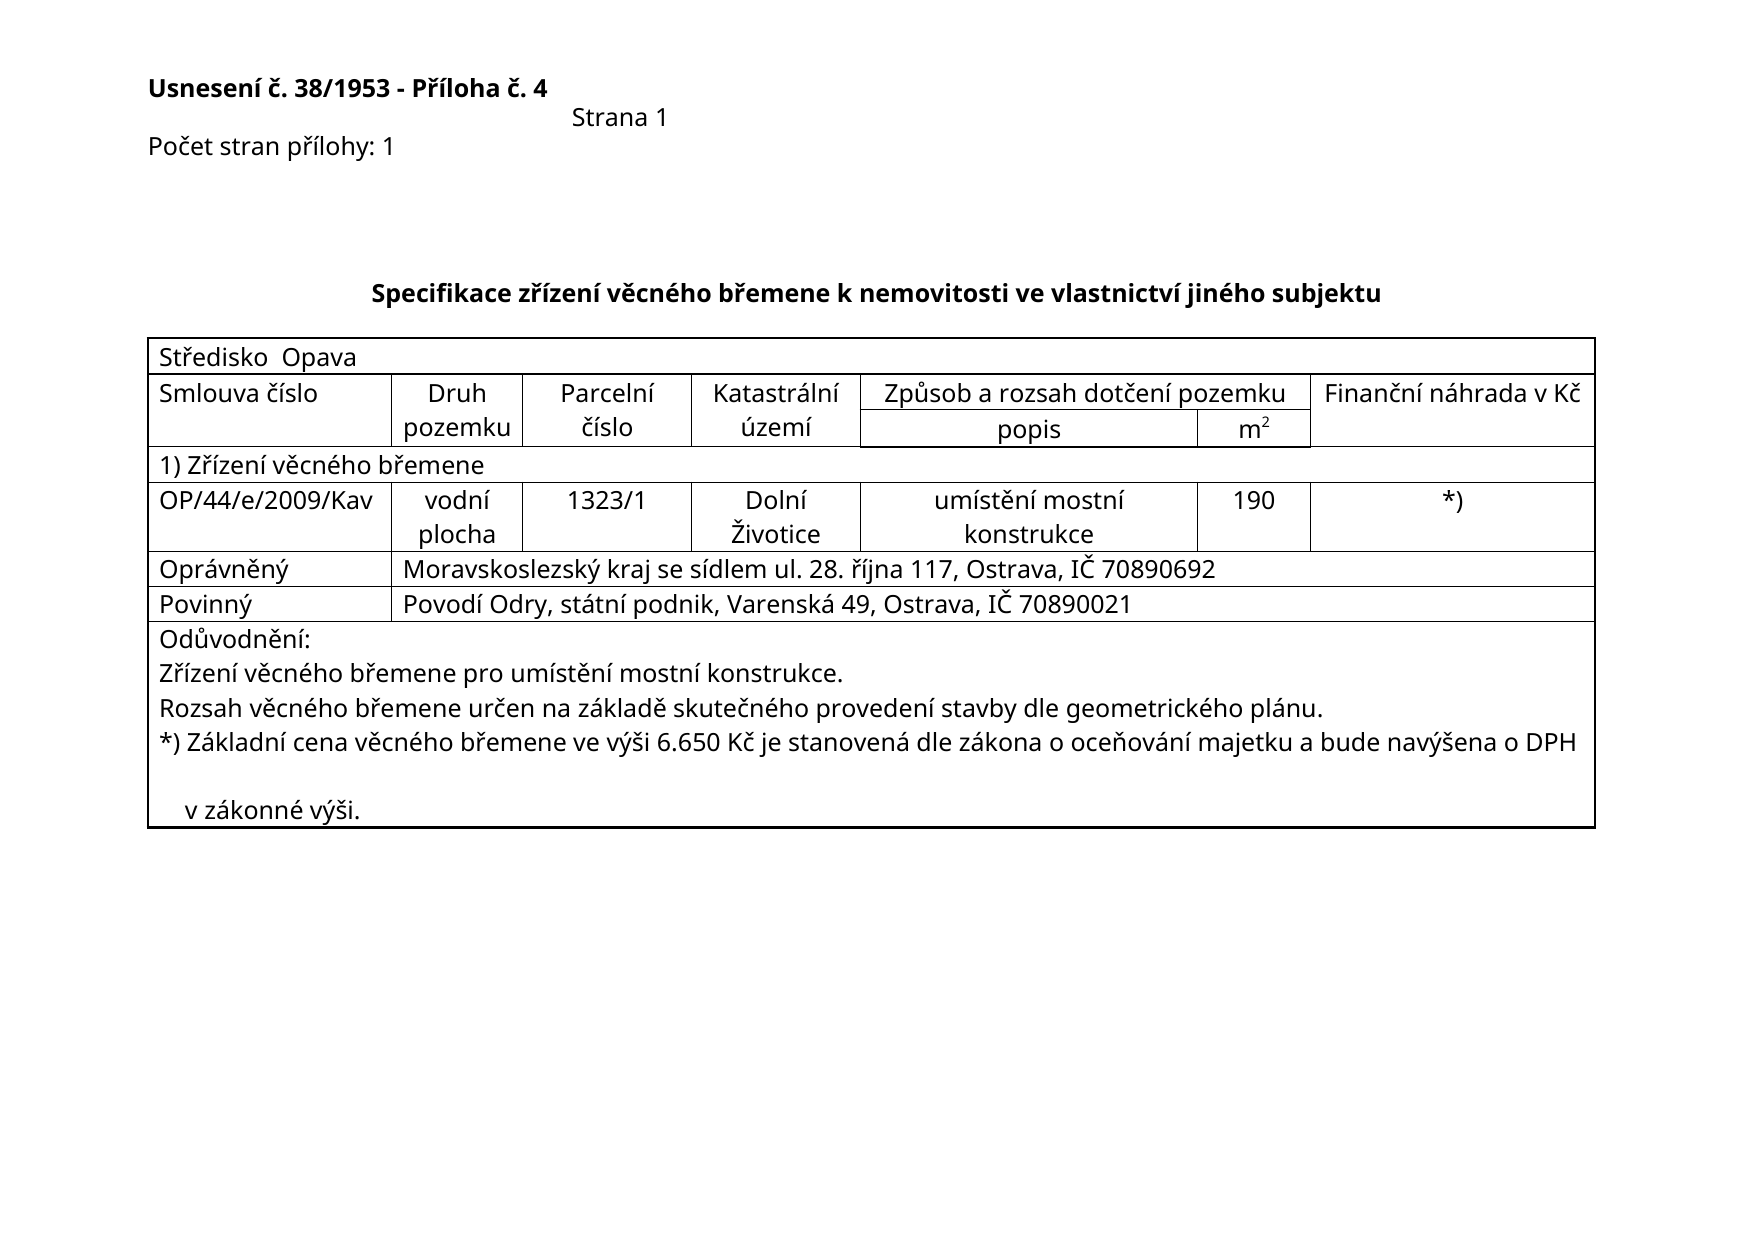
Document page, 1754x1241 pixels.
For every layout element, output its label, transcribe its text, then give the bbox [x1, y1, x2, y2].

table_cell m2 [1198, 410, 1310, 446]
table_cell Katastrální území [692, 375, 860, 446]
table_cell Moravskoslezský kraj se sídlem ul. 28. října 117, Ostrava, IČ 70890692 [392, 552, 1594, 586]
table_cell Povodí Odry, státní podnik, Varenská 49, Ostrava, IČ 70890021 [392, 587, 1594, 621]
table_cell *) [1311, 483, 1594, 551]
table_cell umístění mostní konstrukce [861, 483, 1197, 551]
table_cell Oprávněný [149, 552, 391, 586]
table_cell Finanční náhrada v Kč [1311, 375, 1594, 446]
table_cell Odůvodnění: Zřízení věcného břemene pro umístění mostní konstrukce. Rozsah věcného břemene určen na základě skutečného provedení stavby dle geometrického plánu. *) Základní cena věcného břemene ve výši 6.650 Kč je stanovená dle zákona o oceňování majetku a bude navýšena o DPH v zákonné výši. [149, 622, 1594, 826]
table_cell OP/44/e/2009/Kav [149, 483, 391, 551]
table_cell 1323/1 [523, 483, 691, 551]
text Specifikace zřízení věcného břemene k nemovitosti ve vlastnictví jiného subjektu [148, 279, 1606, 308]
table_cell 190 [1198, 483, 1310, 551]
table_cell vodní plocha [392, 483, 522, 551]
table_cell 1) Zřízení věcného břemene [149, 447, 1594, 482]
table_cell Povinný [149, 587, 391, 621]
table_cell Parcelní číslo [523, 375, 691, 446]
table_cell popis [861, 410, 1197, 446]
table_cell Druh pozemku [392, 375, 522, 446]
table_cell Dolní Životice [692, 483, 860, 551]
table_header Středisko Opava [149, 339, 1594, 373]
table_cell Způsob a rozsah dotčení pozemku [861, 375, 1310, 409]
table_cell Smlouva číslo [149, 375, 391, 446]
